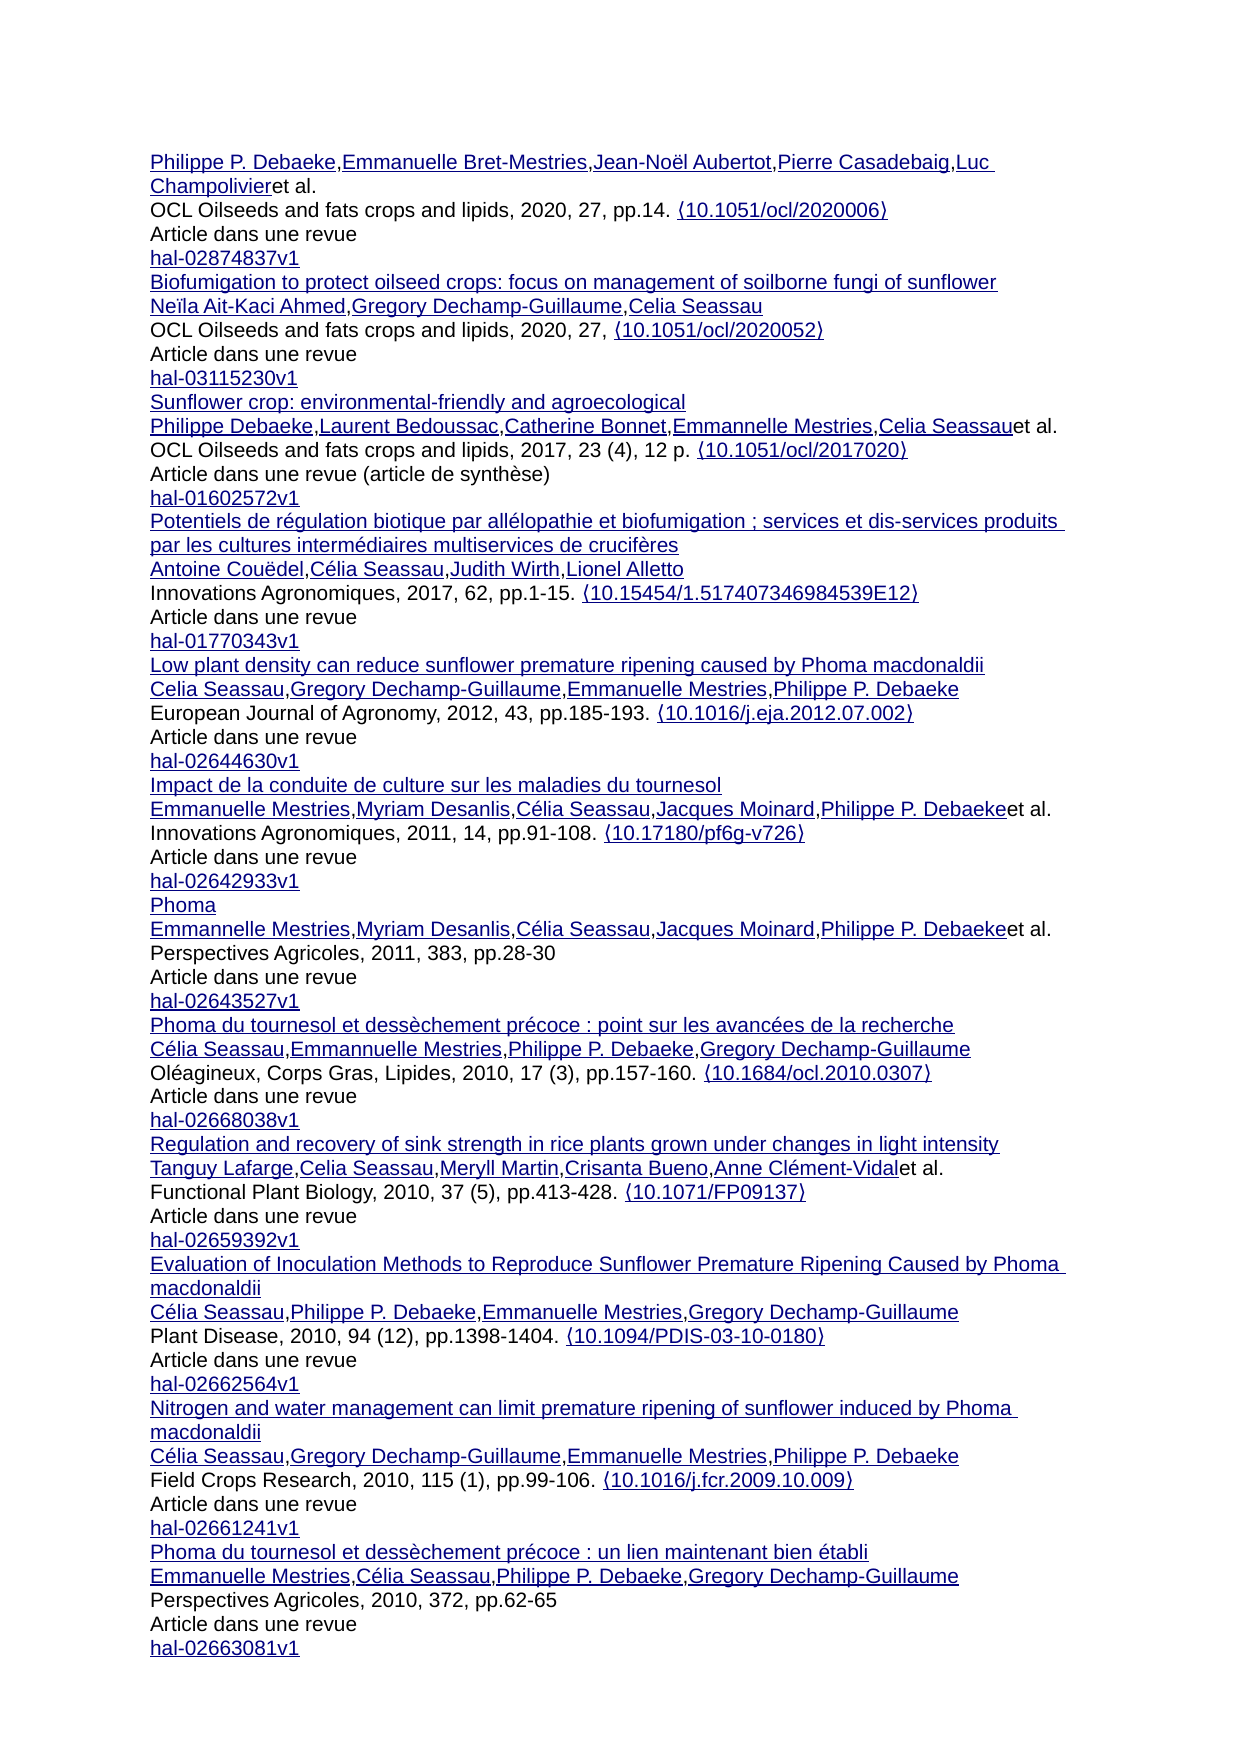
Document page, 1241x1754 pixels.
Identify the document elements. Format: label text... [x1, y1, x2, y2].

table_cell Sunflower crop: environmental-friendly and agroecological Philippe Debaeke,Laurent Bedoussac,Catherine Bonnet,Emmannelle Mestries,Celia Seassauet al. OCL Oilseeds and fats crops and lipids, 2017, 23 (4), 12 p. ⟨10.1051/ocl/2017020⟩ Article dans une revue (article de synthèse) hal-01602572v1 [150, 390, 1090, 509]
table_cell Potentiels de régulation biotique par allélopathie et biofumigation ; services et dis-services produits par les cultures intermédiaires multiservices de crucifères Antoine Couëdel,Célia Seassau,Judith Wirth,Lionel Alletto Innovations Agronomiques, 2017, 62, pp.1-15. ⟨10.15454/1.517407346984539E12⟩ Article dans une revue hal-01770343v1 [150, 509, 1090, 653]
table_cell Philippe P. Debaeke,Emmanuelle Bret-Mestries,Jean-Noël Aubertot,Pierre Casadebaig,Luc Champolivieret al. OCL Oilseeds and fats crops and lipids, 2020, 27, pp.14. ⟨10.1051/ocl/2020006⟩ Article dans une revue hal-02874837v1 [150, 150, 1090, 270]
table_cell Low plant density can reduce sunflower premature ripening caused by Phoma macdonaldii Celia Seassau,Gregory Dechamp-Guillaume,Emmanuelle Mestries,Philippe P. Debaeke European Journal of Agronomy, 2012, 43, pp.185-193. ⟨10.1016/j.eja.2012.07.002⟩ Article dans une revue hal-02644630v1 [150, 653, 1090, 773]
table_cell Biofumigation to protect oilseed crops: focus on management of soilborne fungi of sunflower Neïla Ait-Kaci Ahmed,Gregory Dechamp-Guillaume,Celia Seassau OCL Oilseeds and fats crops and lipids, 2020, 27, ⟨10.1051/ocl/2020052⟩ Article dans une revue hal-03115230v1 [150, 270, 1090, 389]
table_cell Impact de la conduite de culture sur les maladies du tournesol Emmanuelle Mestries,Myriam Desanlis,Célia Seassau,Jacques Moinard,Philippe P. Debaekeet al. Innovations Agronomiques, 2011, 14, pp.91-108. ⟨10.17180/pf6g-v726⟩ Article dans une revue hal-02642933v1 [150, 773, 1090, 893]
table_cell Nitrogen and water management can limit premature ripening of sunflower induced by Phoma macdonaldii Célia Seassau,Gregory Dechamp-Guillaume,Emmanuelle Mestries,Philippe P. Debaeke Field Crops Research, 2010, 115 (1), pp.99-106. ⟨10.1016/j.fcr.2009.10.009⟩ Article dans une revue hal-02661241v1 [150, 1396, 1090, 1539]
table_cell Evaluation of Inoculation Methods to Reproduce Sunflower Premature Ripening Caused by Phoma macdonaldii Célia Seassau,Philippe P. Debaeke,Emmanuelle Mestries,Gregory Dechamp-Guillaume Plant Disease, 2010, 94 (12), pp.1398-1404. ⟨10.1094/PDIS-03-10-0180⟩ Article dans une revue hal-02662564v1 [150, 1252, 1090, 1396]
table_cell Phoma du tournesol et dessèchement précoce : point sur les avancées de la recherche Célia Seassau,Emmannuelle Mestries,Philippe P. Debaeke,Gregory Dechamp-Guillaume Oléagineux, Corps Gras, Lipides, 2010, 17 (3), pp.157-160. ⟨10.1684/ocl.2010.0307⟩ Article dans une revue hal-02668038v1 [150, 1013, 1090, 1132]
table_cell Regulation and recovery of sink strength in rice plants grown under changes in light intensity Tanguy Lafarge,Celia Seassau,Meryll Martin,Crisanta Bueno,Anne Clément-Vidalet al. Functional Plant Biology, 2010, 37 (5), pp.413-428. ⟨10.1071/FP09137⟩ Article dans une revue hal-02659392v1 [150, 1132, 1090, 1252]
table_cell Phoma Emmannelle Mestries,Myriam Desanlis,Célia Seassau,Jacques Moinard,Philippe P. Debaekeet al. Perspectives Agricoles, 2011, 383, pp.28-30 Article dans une revue hal-02643527v1 [150, 893, 1090, 1012]
table_cell Phoma du tournesol et dessèchement précoce : un lien maintenant bien établi Emmanuelle Mestries,Célia Seassau,Philippe P. Debaeke,Gregory Dechamp-Guillaume Perspectives Agricoles, 2010, 372, pp.62-65 Article dans une revue hal-02663081v1 [150, 1540, 1090, 1659]
